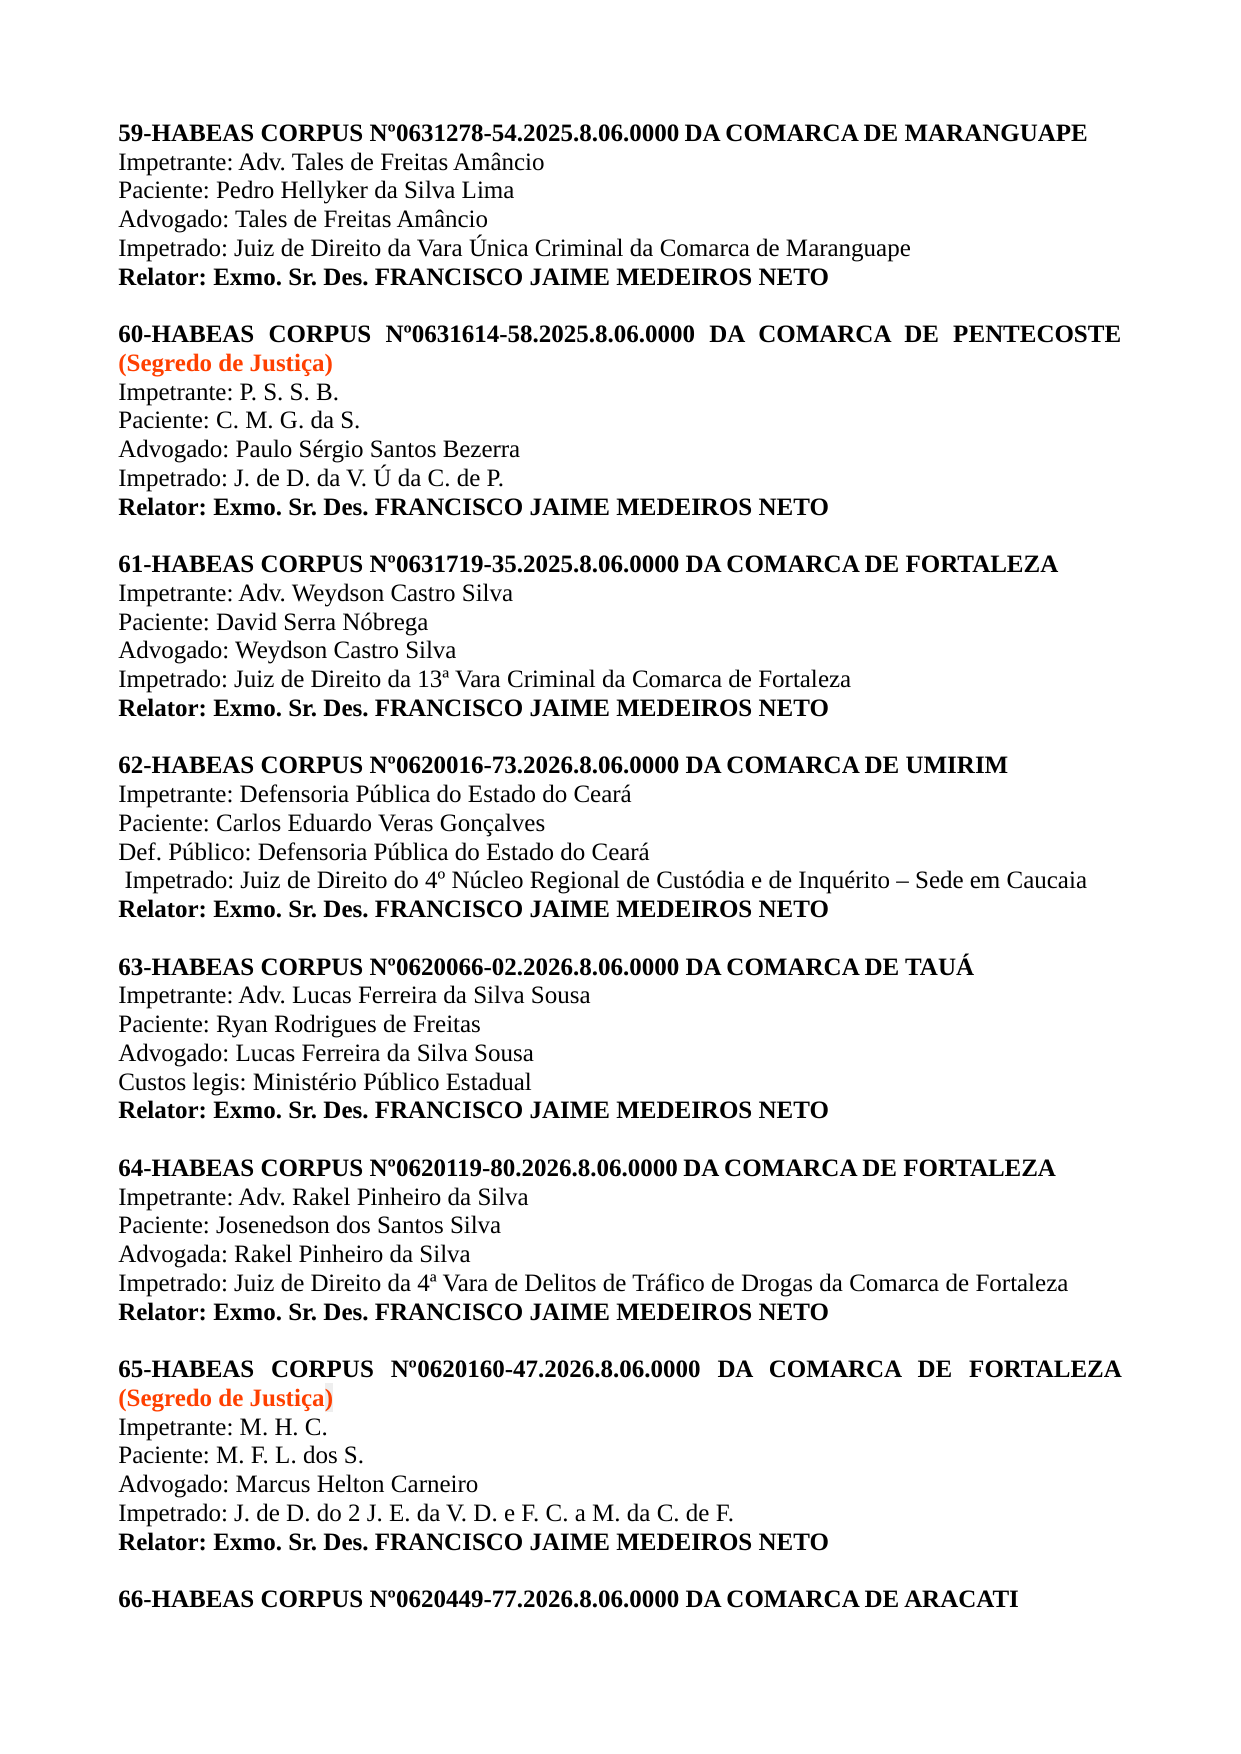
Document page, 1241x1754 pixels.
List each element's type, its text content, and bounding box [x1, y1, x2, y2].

text Impetrante: P. S. S. B. [118, 377, 1122, 406]
text Relator: Exmo. Sr. Des. FRANCISCO JAIME MEDEIROS NETO [118, 1527, 1122, 1556]
text Impetrante: Adv. Rakel Pinheiro da Silva [118, 1182, 1122, 1211]
text Advogada: Rakel Pinheiro da Silva [118, 1239, 1122, 1268]
text Custos legis: Ministério Público Estadual [118, 1067, 1122, 1096]
text Advogado: Paulo Sérgio Santos Bezerra [118, 434, 1122, 463]
text Impetrante: Adv. Lucas Ferreira da Silva Sousa [118, 981, 1122, 1009]
text Advogado: Lucas Ferreira da Silva Sousa [118, 1038, 1122, 1067]
text Relator: Exmo. Sr. Des. FRANCISCO JAIME MEDEIROS NETO [118, 1297, 1122, 1326]
text 62-HABEAS CORPUS Nº0620016-73.2026.8.06.0000 DA COMARCA DE UMIRIM [118, 751, 1122, 779]
text 65-HABEAS CORPUS Nº0620160-47.2026.8.06.0000 DA COMARCA DE FORTALEZA (Segredo de Justiça) [118, 1354, 1122, 1412]
text Impetrado: J. de D. da V. Ú da C. de P. [118, 463, 1122, 492]
text 59-HABEAS CORPUS Nº0631278-54.2025.8.06.0000 DA COMARCA DE MARANGUAPE [118, 118, 1122, 147]
text Advogado: Marcus Helton Carneiro [118, 1469, 1122, 1498]
text Paciente: Josenedson dos Santos Silva [118, 1211, 1122, 1239]
text 64-HABEAS CORPUS Nº0620119-80.2026.8.06.0000 DA COMARCA DE FORTALEZA [118, 1153, 1122, 1182]
text Relator: Exmo. Sr. Des. FRANCISCO JAIME MEDEIROS NETO [118, 1096, 1122, 1124]
text Impetrado: Juiz de Direito do 4º Núcleo Regional de Custódia e de Inquérito – Sede em Caucaia [118, 866, 1122, 894]
text Paciente: David Serra Nóbrega [118, 607, 1122, 636]
text 60-HABEAS CORPUS Nº0631614-58.2025.8.06.0000 DA COMARCA DE PENTECOSTE (Segredo de Justiça) [118, 319, 1122, 377]
text Relator: Exmo. Sr. Des. FRANCISCO JAIME MEDEIROS NETO [118, 693, 1122, 722]
text 63-HABEAS CORPUS Nº0620066-02.2026.8.06.0000 DA COMARCA DE TAUÁ [118, 952, 1122, 981]
text Def. Público: Defensoria Pública do Estado do Ceará [118, 837, 1122, 866]
text Paciente: Pedro Hellyker da Silva Lima [118, 176, 1122, 204]
text Paciente: Ryan Rodrigues de Freitas [118, 1009, 1122, 1038]
text 66-HABEAS CORPUS Nº0620449-77.2026.8.06.0000 DA COMARCA DE ARACATI [118, 1584, 1122, 1613]
text Impetrado: Juiz de Direito da Vara Única Criminal da Comarca de Maranguape [118, 233, 1122, 262]
text Relator: Exmo. Sr. Des. FRANCISCO JAIME MEDEIROS NETO [118, 894, 1122, 923]
text Paciente: C. M. G. da S. [118, 406, 1122, 434]
text Impetrado: Juiz de Direito da 13ª Vara Criminal da Comarca de Fortaleza [118, 664, 1122, 693]
text Impetrado: J. de D. do 2 J. E. da V. D. e F. C. a M. da C. de F. [118, 1498, 1122, 1527]
text Paciente: Carlos Eduardo Veras Gonçalves [118, 808, 1122, 837]
text Impetrante: Adv. Tales de Freitas Amâncio [118, 147, 1122, 176]
text Advogado: Tales de Freitas Amâncio [118, 204, 1122, 233]
text 61-HABEAS CORPUS Nº0631719-35.2025.8.06.0000 DA COMARCA DE FORTALEZA [118, 549, 1122, 578]
text Relator: Exmo. Sr. Des. FRANCISCO JAIME MEDEIROS NETO [118, 492, 1122, 521]
text Paciente: M. F. L. dos S. [118, 1441, 1122, 1469]
text Impetrante: Defensoria Pública do Estado do Ceará [118, 779, 1122, 808]
text Impetrante: Adv. Weydson Castro Silva [118, 578, 1122, 607]
text Impetrado: Juiz de Direito da 4ª Vara de Delitos de Tráfico de Drogas da Comarca de Fortaleza [118, 1268, 1122, 1297]
text Relator: Exmo. Sr. Des. FRANCISCO JAIME MEDEIROS NETO [118, 262, 1122, 291]
text Impetrante: M. H. C. [118, 1412, 1122, 1441]
text Advogado: Weydson Castro Silva [118, 636, 1122, 664]
